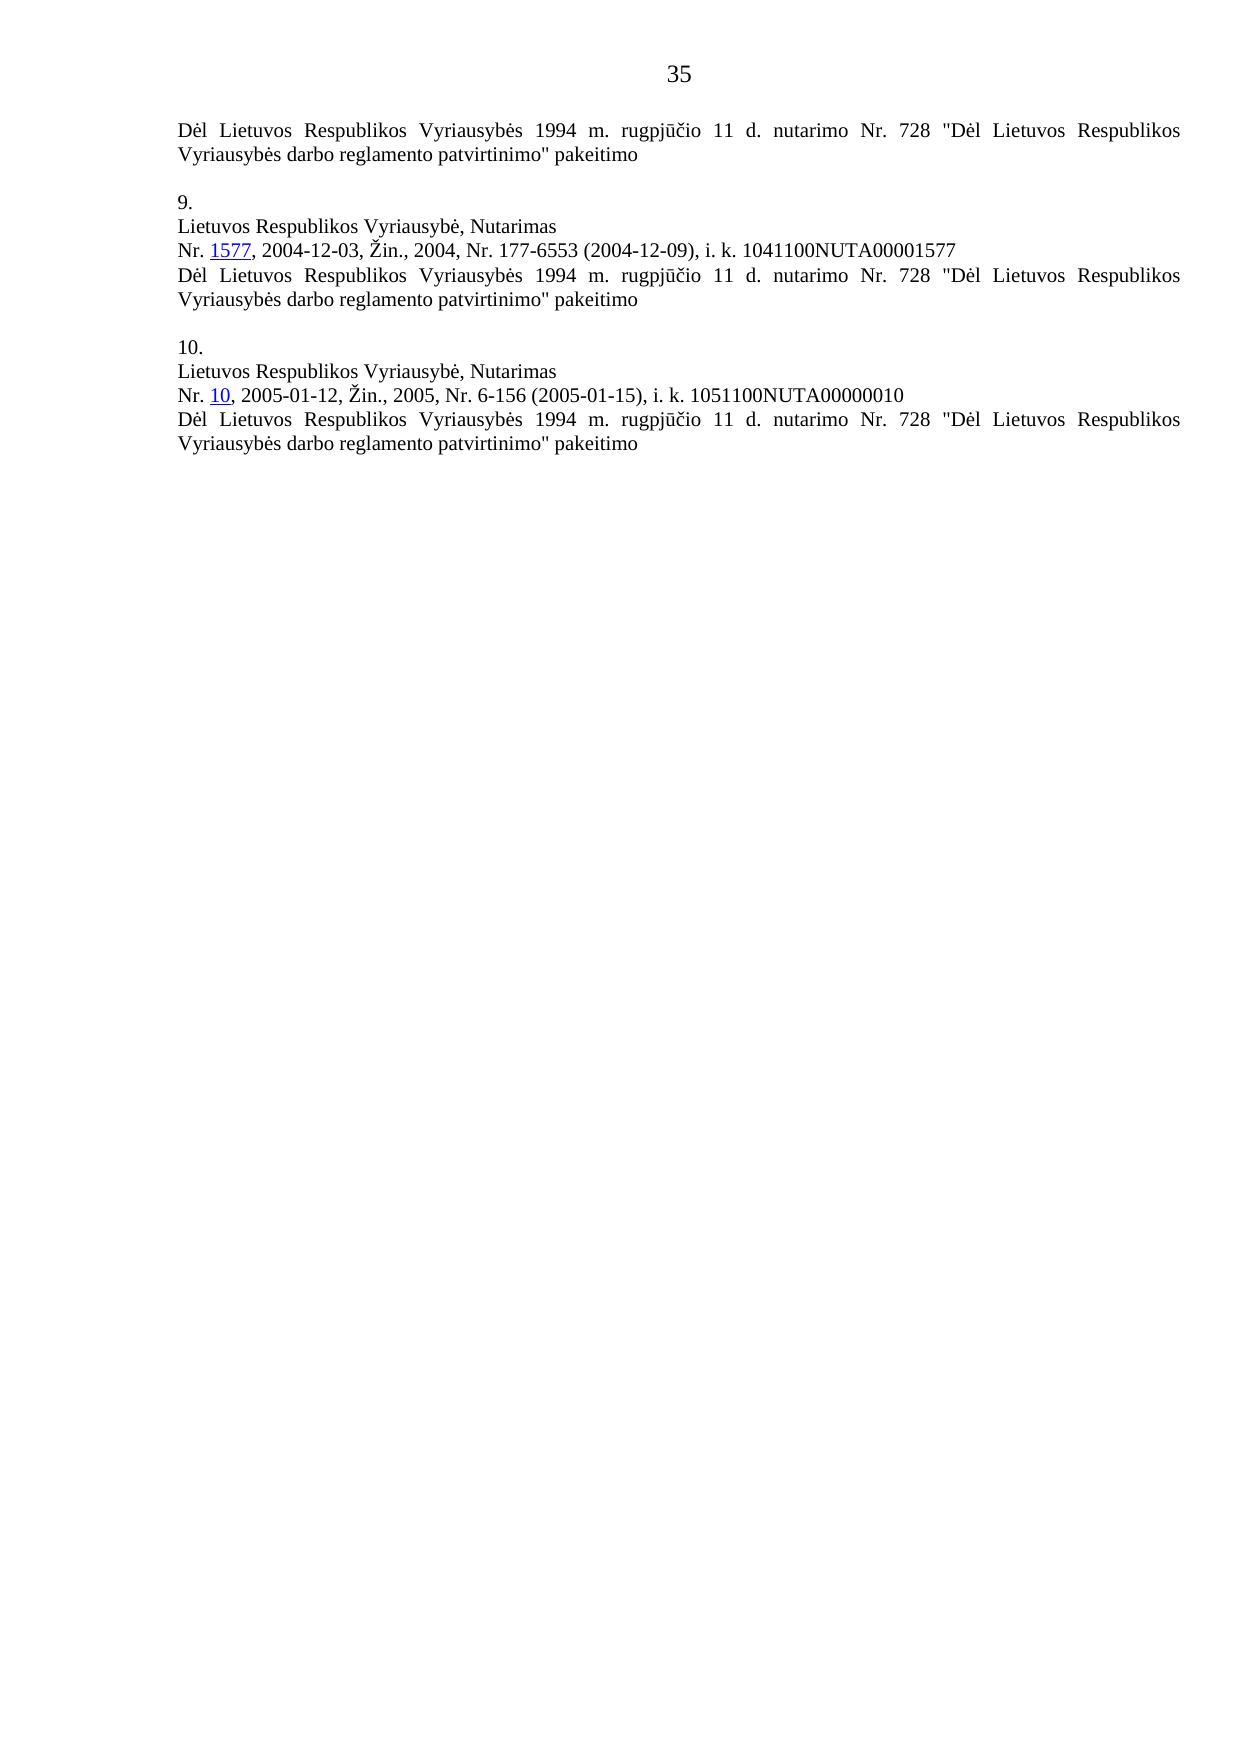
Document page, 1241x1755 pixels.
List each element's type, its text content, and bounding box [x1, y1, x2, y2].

text Dėl Lietuvos Respublikos Vyriausybės 1994 m. rugpjūčio 11 d. nutarimo Nr. 728 "Dėl Lietuvos Respublikos Vyriausybės darbo reglamento patvirtinimo" pakeitimo [177, 262, 1181, 311]
text Dėl Lietuvos Respublikos Vyriausybės 1994 m. rugpjūčio 11 d. nutarimo Nr. 728 "Dėl Lietuvos Respublikos Vyriausybės darbo reglamento patvirtinimo" pakeitimo [177, 407, 1181, 455]
text 9. [177, 190, 1181, 214]
text Dėl Lietuvos Respublikos Vyriausybės 1994 m. rugpjūčio 11 d. nutarimo Nr. 728 "Dėl Lietuvos Respublikos Vyriausybės darbo reglamento patvirtinimo" pakeitimo [177, 118, 1181, 166]
text 10. [177, 335, 1181, 359]
text Nr. 10, 2005-01-12, Žin., 2005, Nr. 6-156 (2005-01-15), i. k. 1051100NUTA00000010 [177, 383, 1181, 407]
text Nr. 1577, 2004-12-03, Žin., 2004, Nr. 177-6553 (2004-12-09), i. k. 1041100NUTA00001577 [177, 238, 1181, 262]
text Lietuvos Respublikos Vyriausybė, Nutarimas [177, 359, 1181, 383]
text Lietuvos Respublikos Vyriausybė, Nutarimas [177, 214, 1181, 238]
